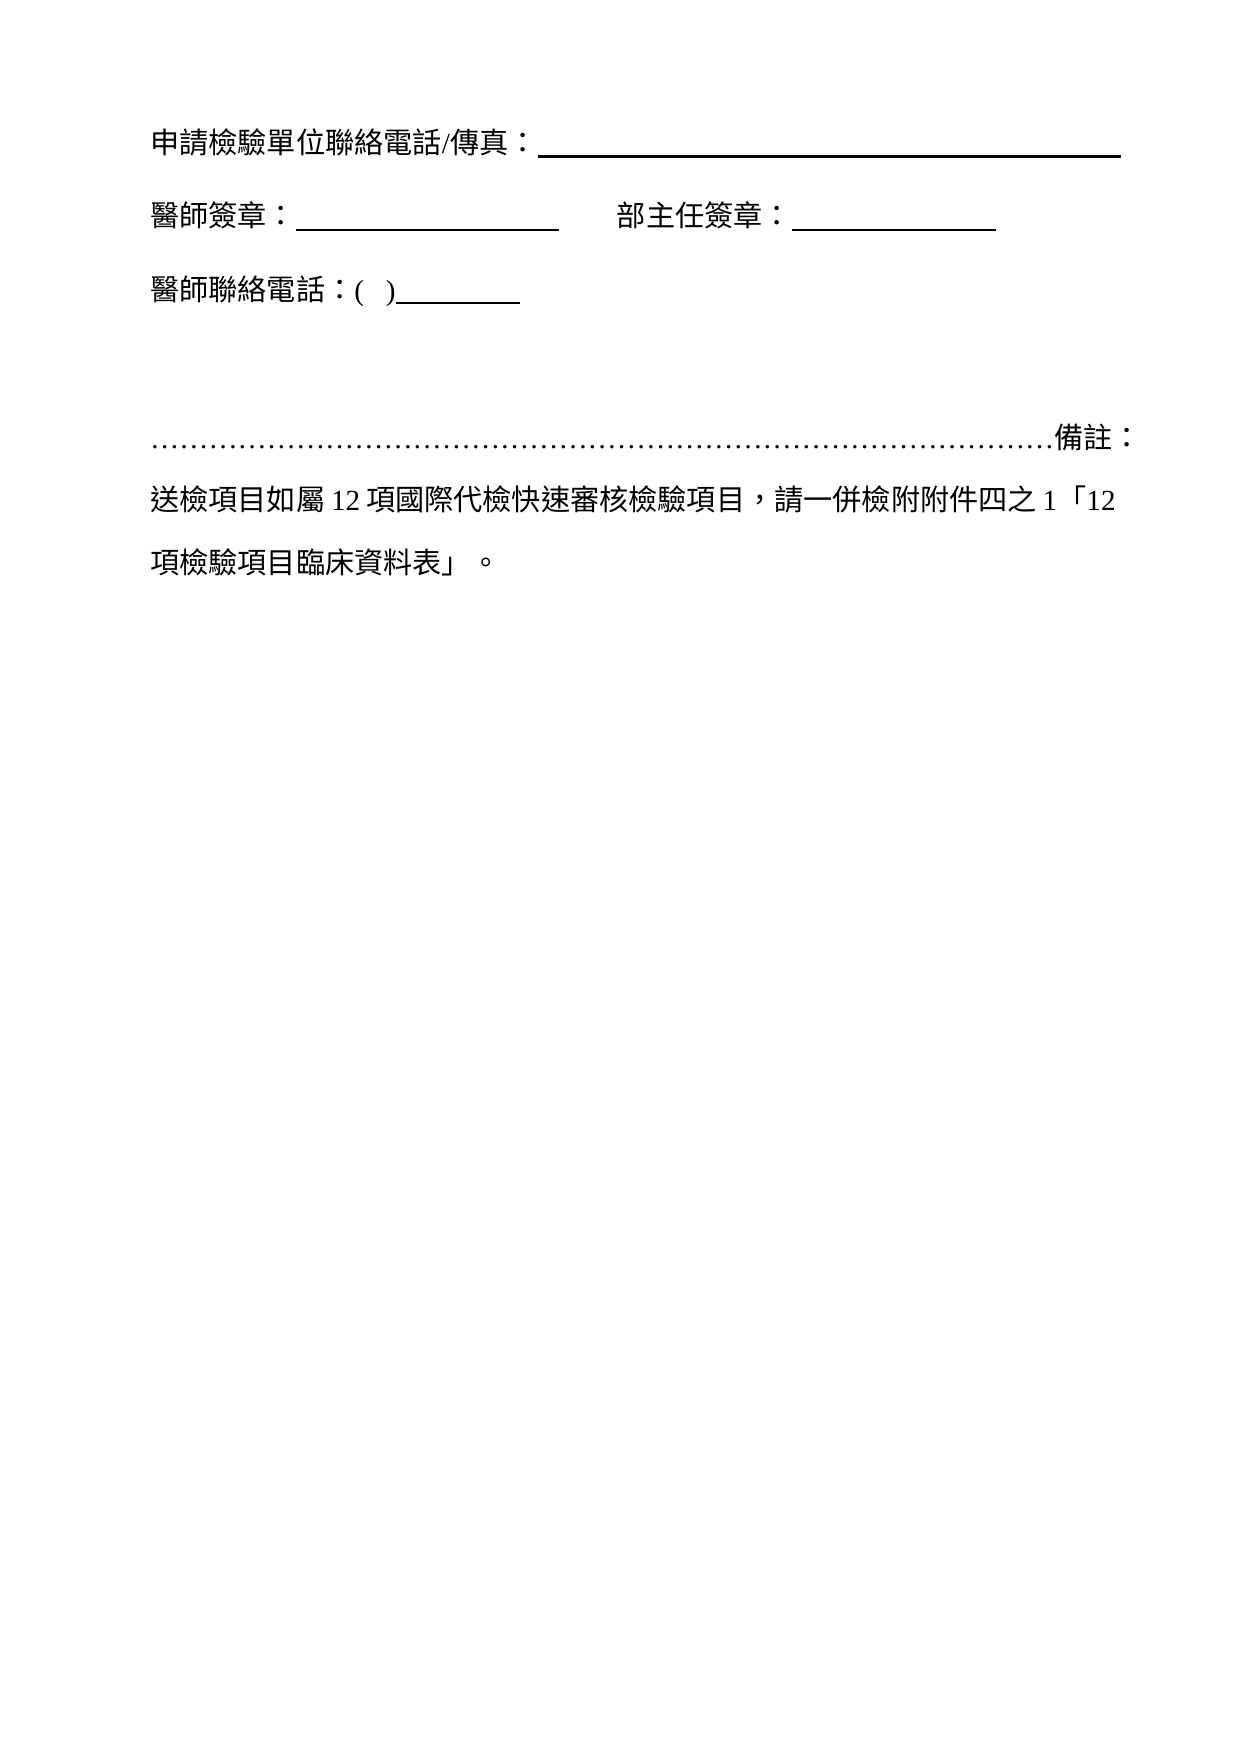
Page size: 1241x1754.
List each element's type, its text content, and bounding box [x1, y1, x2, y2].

text …………………………………………………………………………………備註：送檢項目如屬12項國際代檢快速審核檢驗項目，請一併檢附附件四之1「12項檢驗項目臨床資料表」。 [150, 394, 1125, 581]
text 醫師聯絡電話：( ) [150, 246, 1125, 309]
text 申請檢驗單位聯絡電話/傳真： [150, 99, 1125, 161]
text 醫師簽章： 部主任簽章： [150, 172, 1125, 235]
